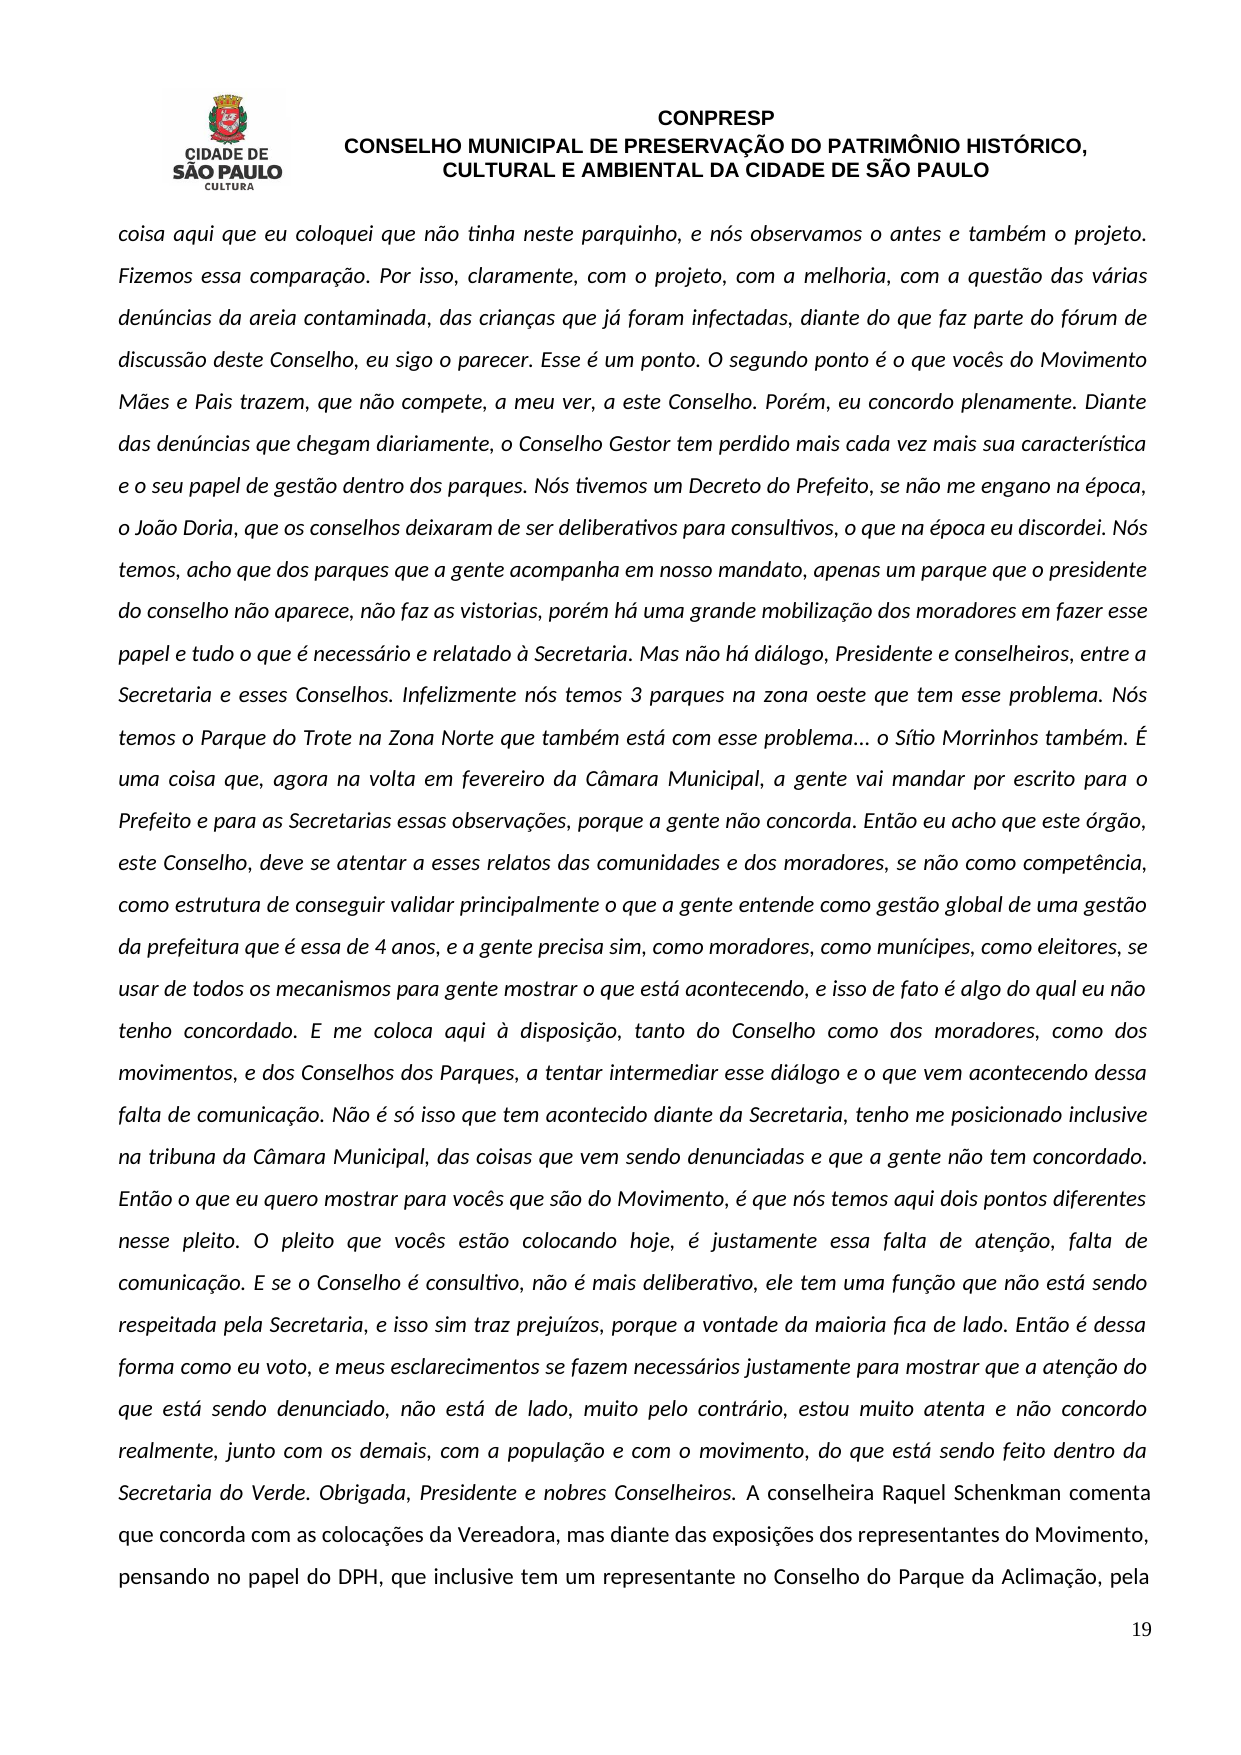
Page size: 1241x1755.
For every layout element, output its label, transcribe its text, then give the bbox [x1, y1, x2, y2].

text coisa aqui que eu coloquei que não tinha neste parquinho, e nós observamos o antes e também o projeto. Fizemos essa comparação. Por isso, claramente, com o projeto, com a melhoria, com a questão das várias denúncias da areia contaminada, das crianças que já foram infectadas, diante do que faz parte do fórum de discussão deste Conselho, eu sigo o parecer. Esse é um ponto. O segundo ponto é o que vocês do Movimento Mães e Pais trazem, que não compete, a meu ver, a este Conselho. Porém, eu concordo plenamente. Diante das denúncias que chegam diariamente, o Conselho Gestor tem perdido mais cada vez mais sua característica e o seu papel de gestão dentro dos parques. Nós tivemos um Decreto do Prefeito, se não me engano na época, o João Doria, que os conselhos deixaram de ser deliberativos para consultivos, o que na época eu discordei. Nós temos, acho que dos parques que a gente acompanha em nosso mandato, apenas um parque que o presidente do conselho não aparece, não faz as vistorias, porém há uma grande mobilização dos moradores em fazer esse papel e tudo o que é necessário e relatado à Secretaria. Mas não há diálogo, Presidente e conselheiros, entre a Secretaria e esses Conselhos. Infelizmente nós temos 3 parques na zona oeste que tem esse problema. Nós temos o Parque do Trote na Zona Norte que também está com esse problema... o Sítio Morrinhos também. É uma coisa que, agora na volta em fevereiro da Câmara Municipal, a gente vai mandar por escrito para o Prefeito e para as Secretarias essas observações, porque a gente não concorda. Então eu acho que este órgão, este Conselho, deve se atentar a esses relatos das comunidades e dos moradores, se não como competência, como estrutura de conseguir validar principalmente o que a gente entende como gestão global de uma gestão da prefeitura que é essa de 4 anos, e a gente precisa sim, como moradores, como munícipes, como eleitores, se usar de todos os mecanismos para gente mostrar o que está acontecendo, e isso de fato é algo do qual eu não tenho concordado. E me coloca aqui à disposição, tanto do Conselho como dos moradores, como dos movimentos, e dos Conselhos dos Parques, a tentar intermediar esse diálogo e o que vem acontecendo dessa falta de comunicação. Não é só isso que tem acontecido diante da Secretaria, tenho me posicionado inclusive na tribuna da Câmara Municipal, das coisas que vem sendo denunciadas e que a gente não tem concordado. Então o que eu quero mostrar para vocês que são do Movimento, é que nós temos aqui dois pontos diferentes nesse pleito. O pleito que vocês estão colocando hoje, é justamente essa falta de atenção, falta de comunicação. E se o Conselho é consultivo, não é mais deliberativo, ele tem uma função que não está sendo respeitada pela Secretaria, e isso sim traz prejuízos, porque a vontade da maioria fica de lado. Então é dessa forma como eu voto, e meus esclarecimentos se fazem necessários justamente para mostrar que a atenção do que está sendo denunciado, não está de lado, muito pelo contrário, estou muito atenta e não concordo realmente, junto com os demais, com a população e com o movimento, do que está sendo feito dentro da Secretaria do Verde. Obrigada, Presidente e nobres Conselheiros. A conselheira Raquel Schenkman comenta que concorda com as colocações da Vereadora, mas diante das exposições dos representantes do Movimento, pensando no papel do DPH, que inclusive tem um representante no Conselho do Parque da Aclimação, pela [118, 219, 1152, 1590]
